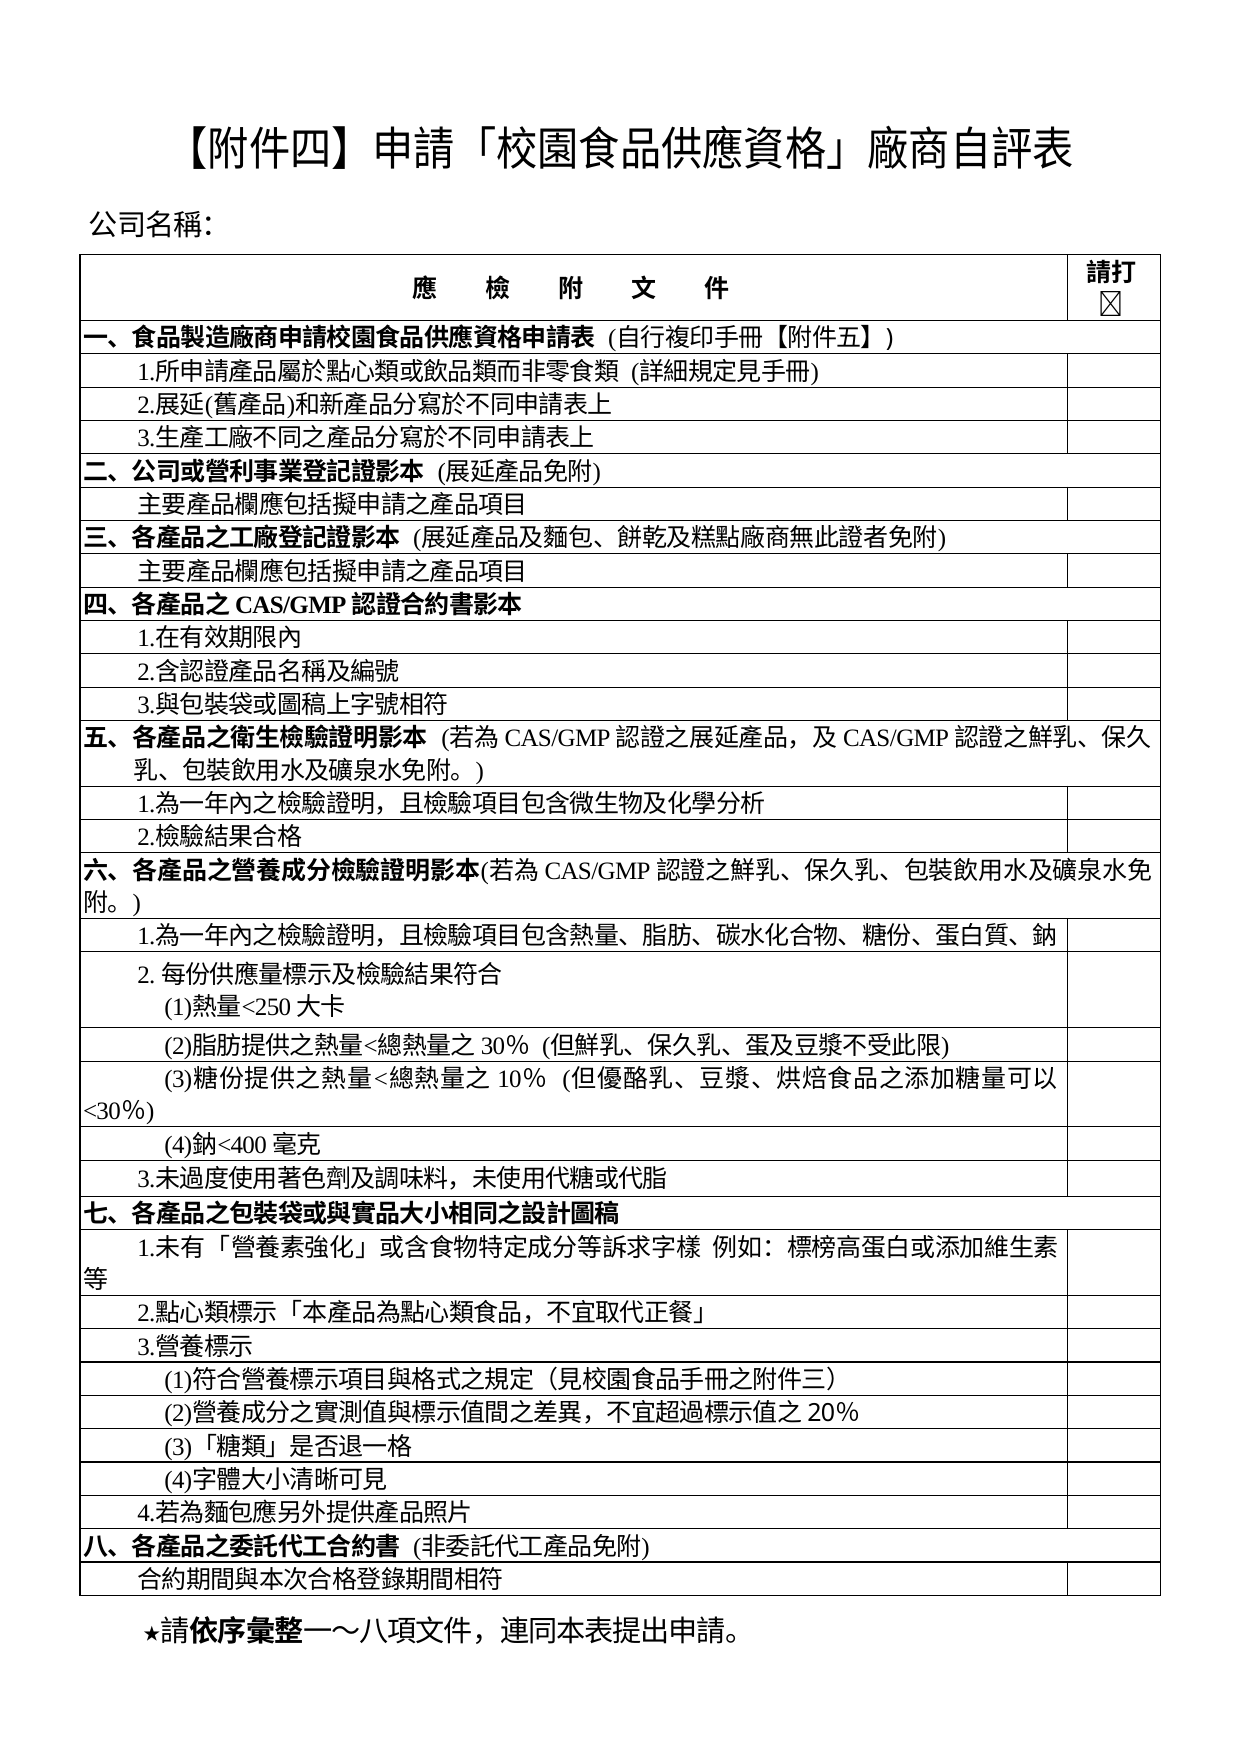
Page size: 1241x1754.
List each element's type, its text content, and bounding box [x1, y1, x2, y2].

table_cell 3.生產工廠不同之產品分寫於不同申請表上 [81, 421, 1067, 453]
table_cell [1068, 654, 1160, 687]
table_cell 1.未有「營養素強化」或含食物特定成分等訴求字樣 例如：標榜高蛋白或添加維生素等 [81, 1230, 1067, 1295]
text ★請依序彙整一～八項文件，連同本表提出申請。 [89, 1605, 1152, 1651]
table_cell 合約期間與本次合格登錄期間相符 [81, 1563, 1067, 1595]
table_cell (3)「糖類」是否退一格 [81, 1429, 1067, 1461]
subtitle 【附件四】申請「校園食品供應資格」廠商自評表 [89, 107, 1152, 180]
table_cell (3)糖份提供之熱量<總熱量之10％ (但優酪乳、豆漿、烘焙食品之添加糖量可以<30％) [81, 1062, 1067, 1126]
table_cell (4)鈉<400毫克 [81, 1127, 1067, 1159]
table_cell [1068, 820, 1160, 852]
table_cell [1068, 1296, 1160, 1328]
table_cell [1068, 952, 1160, 1027]
table_cell 四、各產品之CAS/GMP認證合約書影本 [81, 588, 1160, 620]
table_cell [1068, 1429, 1160, 1461]
table_cell 六、各產品之營養成分檢驗證明影本(若為CAS/GMP認證之鮮乳、保久乳、包裝飲用水及礦泉水免附。) [81, 853, 1160, 918]
table_cell (1)符合營養標示項目與格式之規定（見校園食品手冊之附件三） [81, 1363, 1067, 1395]
table_cell [1068, 388, 1160, 420]
table_cell [1068, 421, 1160, 453]
table_cell (2)營養成分之實測值與標示值間之差異，不宜超過標示值之20％ [81, 1396, 1067, 1428]
table_cell [1068, 787, 1160, 819]
table_cell [1068, 1396, 1160, 1428]
table_cell 三、各產品之工廠登記證影本 (展延產品及麵包、餅乾及糕點廠商無此證者免附) [81, 521, 1160, 553]
table_cell 主要產品欄應包括擬申請之產品項目 [81, 554, 1067, 587]
table_cell 3.與包裝袋或圖稿上字號相符 [81, 688, 1067, 720]
table_cell 五、各產品之衛生檢驗證明影本 (若為CAS/GMP認證之展延產品，及CAS/GMP認證之鮮乳、保久乳、包裝飲用水及礦泉水免附。) [81, 721, 1160, 786]
table_cell [1068, 1496, 1160, 1528]
table_cell 3.營養標示 [81, 1329, 1067, 1361]
table_cell 2.展延(舊產品)和新產品分寫於不同申請表上 [81, 388, 1067, 420]
table_cell 一、食品製造廠商申請校園食品供應資格申請表 (自行複印手冊【附件五】) [81, 321, 1160, 353]
table_cell 七、各產品之包裝袋或與實品大小相同之設計圖稿 [81, 1197, 1160, 1229]
table_cell [1068, 1563, 1160, 1595]
table_cell [1068, 354, 1160, 387]
table_cell 1.所申請產品屬於點心類或飲品類而非零食類 (詳細規定見手冊) [81, 354, 1067, 387]
table_cell [1068, 1329, 1160, 1361]
table_cell [1068, 1127, 1160, 1159]
table_cell 八、各產品之委託代工合約書 (非委託代工產品免附) [81, 1529, 1160, 1561]
table_cell 二、公司或營利事業登記證影本 (展延產品免附) [81, 454, 1160, 487]
table_cell 3.未過度使用著色劑及調味料，未使用代糖或代脂 [81, 1161, 1067, 1196]
table_header 請打  [1068, 255, 1160, 320]
table_cell [1068, 554, 1160, 587]
text 公司名稱： [89, 199, 1152, 245]
table_cell [1068, 1363, 1160, 1395]
table_cell 4.若為麵包應另外提供產品照片 [81, 1496, 1067, 1528]
table_cell [1068, 1230, 1160, 1295]
table_cell 1.為一年內之檢驗證明，且檢驗項目包含微生物及化學分析 [81, 787, 1067, 819]
table_cell 主要產品欄應包括擬申請之產品項目 [81, 488, 1067, 520]
table_cell 1.在有效期限內 [81, 621, 1067, 653]
table_cell 2.點心類標示「本產品為點心類食品，不宜取代正餐」 [81, 1296, 1067, 1328]
table_cell (2)脂肪提供之熱量<總熱量之30％ (但鮮乳、保久乳、蛋及豆漿不受此限) [81, 1028, 1067, 1061]
table_cell [1068, 1062, 1160, 1126]
table_cell 1.為一年內之檢驗證明，且檢驗項目包含熱量、脂肪、碳水化合物、糖份、蛋白質、鈉 [81, 919, 1067, 951]
table_cell [1068, 1463, 1160, 1495]
table_cell [1068, 919, 1160, 951]
table_cell [1068, 1028, 1160, 1061]
table_cell (4)字體大小清晰可見 [81, 1463, 1067, 1495]
table_cell 2.檢驗結果合格 [81, 820, 1067, 852]
table_cell 2. 每份供應量標示及檢驗結果符合 (1)熱量<250大卡 [81, 952, 1067, 1027]
table_cell [1068, 688, 1160, 720]
table_cell [1068, 488, 1160, 520]
table_cell [1068, 621, 1160, 653]
table_cell [1068, 1161, 1160, 1196]
table_cell 2.含認證產品名稱及編號 [81, 654, 1067, 687]
table_header 應 檢 附 文 件 [81, 255, 1067, 320]
